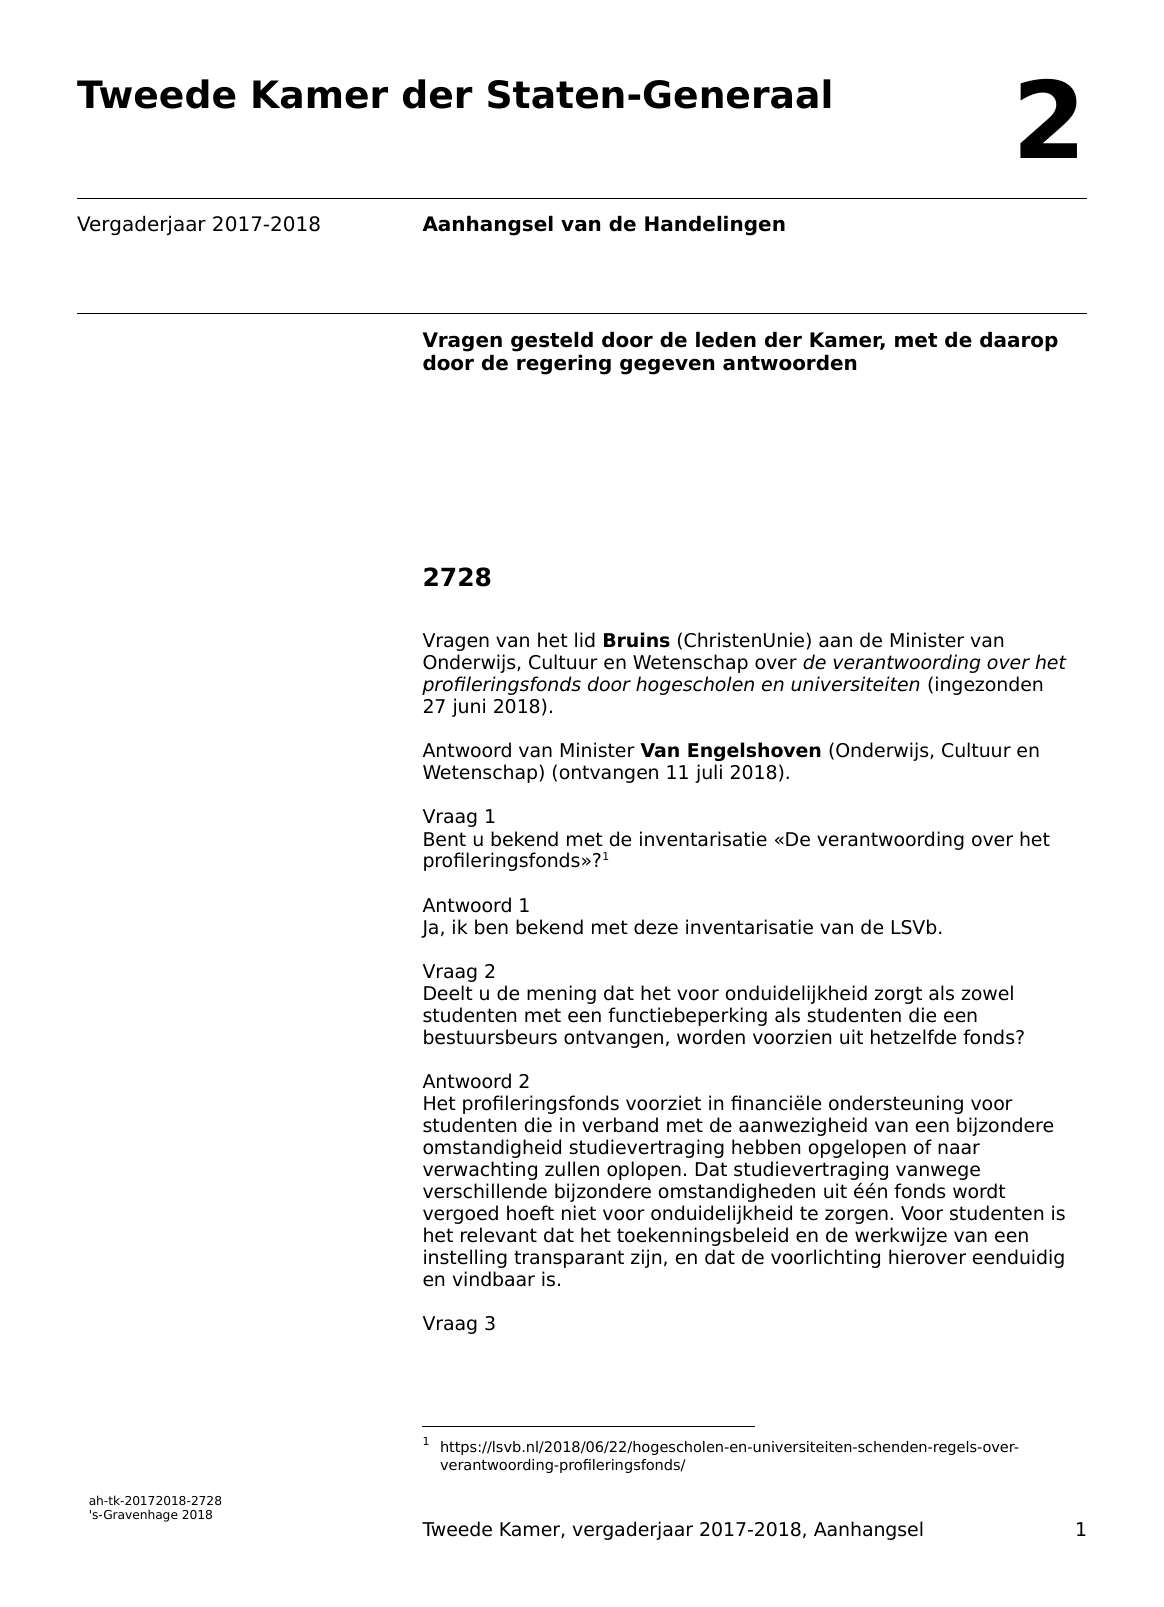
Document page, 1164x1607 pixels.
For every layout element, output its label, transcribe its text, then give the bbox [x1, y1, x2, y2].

text Ja, ik ben bekend met deze inventarisatie van de LSVb. [422, 917, 1087, 938]
text Antwoord 1 [422, 894, 1087, 917]
text Het profileringsfonds voorziet in financiële ondersteuning voor studenten die in verband met de aanwezigheid van een bijzondere omstandigheid studievertraging hebben opgelopen of naar verwachting zullen oplopen. Dat studievertraging vanwege verschillende bijzondere omstandigheden uit één fonds wordt vergoed hoeft niet voor onduidelijkheid te zorgen. Voor studenten is het relevant dat het toekenningsbeleid en de werkwijze van een instelling transparant zijn, en dat de voorlichting hierover eenduidig en vindbaar is. [422, 1093, 1087, 1291]
text Bent u bekend met de inventarisatie «De verantwoording over het profileringsfonds»? [422, 828, 1087, 872]
text Vragen van het lid Bruins (ChristenUnie) aan de Minister van Onderwijs, Cultuur en Wetenschap over de verantwoording over het profileringsfonds door hogescholen en universiteiten (ingezonden 27 juni 2018). [422, 630, 1087, 718]
table_cell Aanhangsel van de Handelingen [422, 199, 1087, 313]
text Vraag 3 [422, 1313, 1087, 1335]
table_cell Vergaderjaar 2017-2018 [77, 199, 422, 313]
text 2728 [422, 563, 1087, 592]
text https://lsvb.nl/2018/06/22/hogescholen-en-universiteiten-schenden-regels-over-verantwoording-profileringsfonds/ [422, 1435, 1087, 1474]
text Antwoord 2 [422, 1071, 1087, 1093]
table_cell [77, 314, 422, 375]
table_cell Vragen gesteld door de leden der Kamer, met de daarop door de regering gegeven antwoorden [422, 314, 1087, 375]
text Vraag 1 [422, 806, 1087, 828]
table_header 2 [886, 59, 1087, 198]
text 's-Gravenhage 2018 [88, 1508, 323, 1522]
table_header Tweede Kamer der Staten-Generaal [77, 59, 886, 198]
text Antwoord van Minister Van Engelshoven (Onderwijs, Cultuur en Wetenschap) (ontvangen 11 juli 2018). [422, 740, 1087, 784]
text Vraag 2 [422, 961, 1087, 983]
text ah-tk-20172018-2728 [88, 1494, 323, 1508]
text Deelt u de mening dat het voor onduidelijkheid zorgt als zowel studenten met een functiebeperking als studenten die een bestuursbeurs ontvangen, worden voorzien uit hetzelfde fonds? [422, 983, 1087, 1049]
